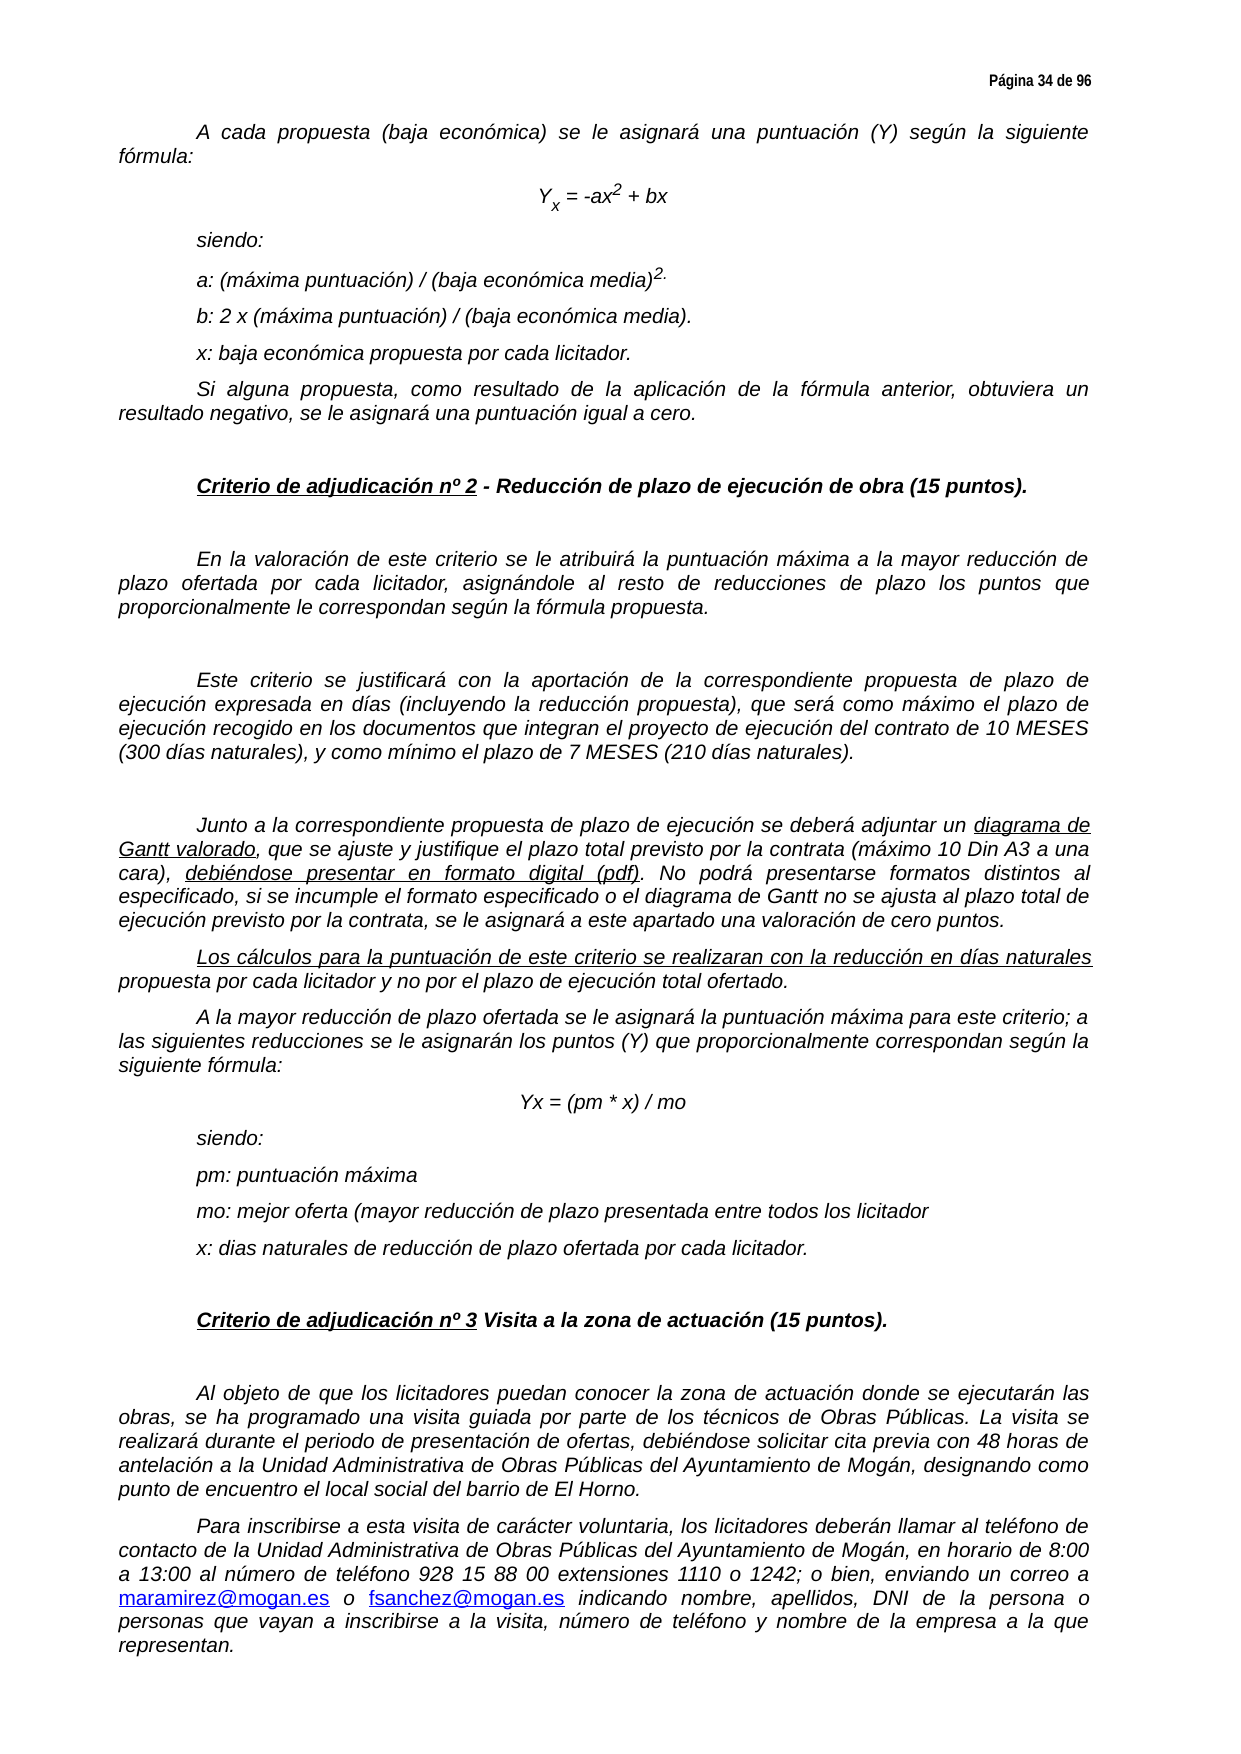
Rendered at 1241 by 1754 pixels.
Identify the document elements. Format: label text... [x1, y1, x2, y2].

text mo: mejor oferta (mayor reducción de plazo presentada entre todos los licitador [118, 1199, 1092, 1223]
text A la mayor reducción de plazo ofertada se le asignará la puntuación máxima para este criterio; a las siguientes reducciones se le asignarán los puntos (Y) que proporcionalmente correspondan según la siguiente fórmula: [118, 1005, 1092, 1077]
text Para inscribirse a esta visita de carácter voluntaria, los licitadores deberán llamar al teléfono de contacto de la Unidad Administrativa de Obras Públicas del Ayuntamiento de Mogán, en horario de 8:00 a 13:00 al número de teléfono 928 15 88 00 extensiones 1110 o 1242; o bien, enviando un correo a maramirez@mogan.es o fsanchez@mogan.es indicando nombre, apellidos, DNI de la persona o personas que vayan a inscribirse a la visita, número de teléfono y nombre de la empresa a la que representan. [118, 1513, 1092, 1657]
text Yx = (pm * x) / mo [118, 1089, 1092, 1113]
text x: baja económica propuesta por cada licitador. [118, 341, 1092, 364]
text x: dias naturales de reducción de plazo ofertada por cada licitador. [118, 1235, 1092, 1259]
text Los cálculos para la puntuación de este criterio se realizaran con la reducción en días naturales propuesta por cada licitador y no por el plazo de ejecución total ofertado. [118, 945, 1092, 993]
text a: (máxima puntuación) / (baja económica media)2. [118, 264, 1092, 292]
text b: 2 x (máxima puntuación) / (baja económica media). [118, 304, 1092, 328]
text Criterio de adjudicación nº 3 Visita a la zona de actuación (15 puntos). [118, 1308, 1092, 1332]
text pm: puntuación máxima [118, 1162, 1092, 1186]
text En la valoración de este criterio se le atribuirá la puntuación máxima a la mayor reducción de plazo ofertada por cada licitador, asignándole al resto de reducciones de plazo los puntos que proporcionalmente le correspondan según la fórmula propuesta. [118, 547, 1092, 619]
text Al objeto de que los licitadores puedan conocer la zona de actuación donde se ejecutarán las obras, se ha programado una visita guiada por parte de los técnicos de Obras Públicas. La visita se realizará durante el periodo de presentación de ofertas, debiéndose solicitar cita previa con 48 horas de antelación a la Unidad Administrativa de Obras Públicas del Ayuntamiento de Mogán, designando como punto de encuentro el local social del barrio de El Horno. [118, 1381, 1092, 1501]
text siendo: [118, 1126, 1092, 1150]
text Este criterio se justificará con la aportación de la correspondiente propuesta de plazo de ejecución expresada en días (incluyendo la reducción propuesta), que será como máximo el plazo de ejecución recogido en los documentos que integran el proyecto de ejecución del contrato de 10 MESES (300 días naturales), y como mínimo el plazo de 7 MESES (210 días naturales). [118, 668, 1092, 763]
text A cada propuesta (baja económica) se le asignará una puntuación (Y) según la siguiente fórmula: [118, 120, 1092, 168]
text Junto a la correspondiente propuesta de plazo de ejecución se deberá adjuntar un diagrama de Gantt valorado, que se ajuste y justifique el plazo total previsto por la contrata (máximo 10 Din A3 a una cara), debiéndose presentar en formato digital (pdf). No podrá presentarse formatos distintos al especificado, si se incumple el formato especificado o el diagrama de Gantt no se ajusta al plazo total de ejecución previsto por la contrata, se le asignará a este apartado una valoración de cero puntos. [118, 812, 1092, 932]
text siendo: [118, 227, 1092, 251]
text Criterio de adjudicación nº 2 - Reducción de plazo de ejecución de obra (15 puntos). [118, 474, 1092, 498]
text Si alguna propuesta, como resultado de la aplicación de la fórmula anterior, obtuviera un resultado negativo, se le asignará una puntuación igual a cero. [118, 377, 1092, 425]
text Yx = -ax2 + bx [118, 180, 1092, 215]
